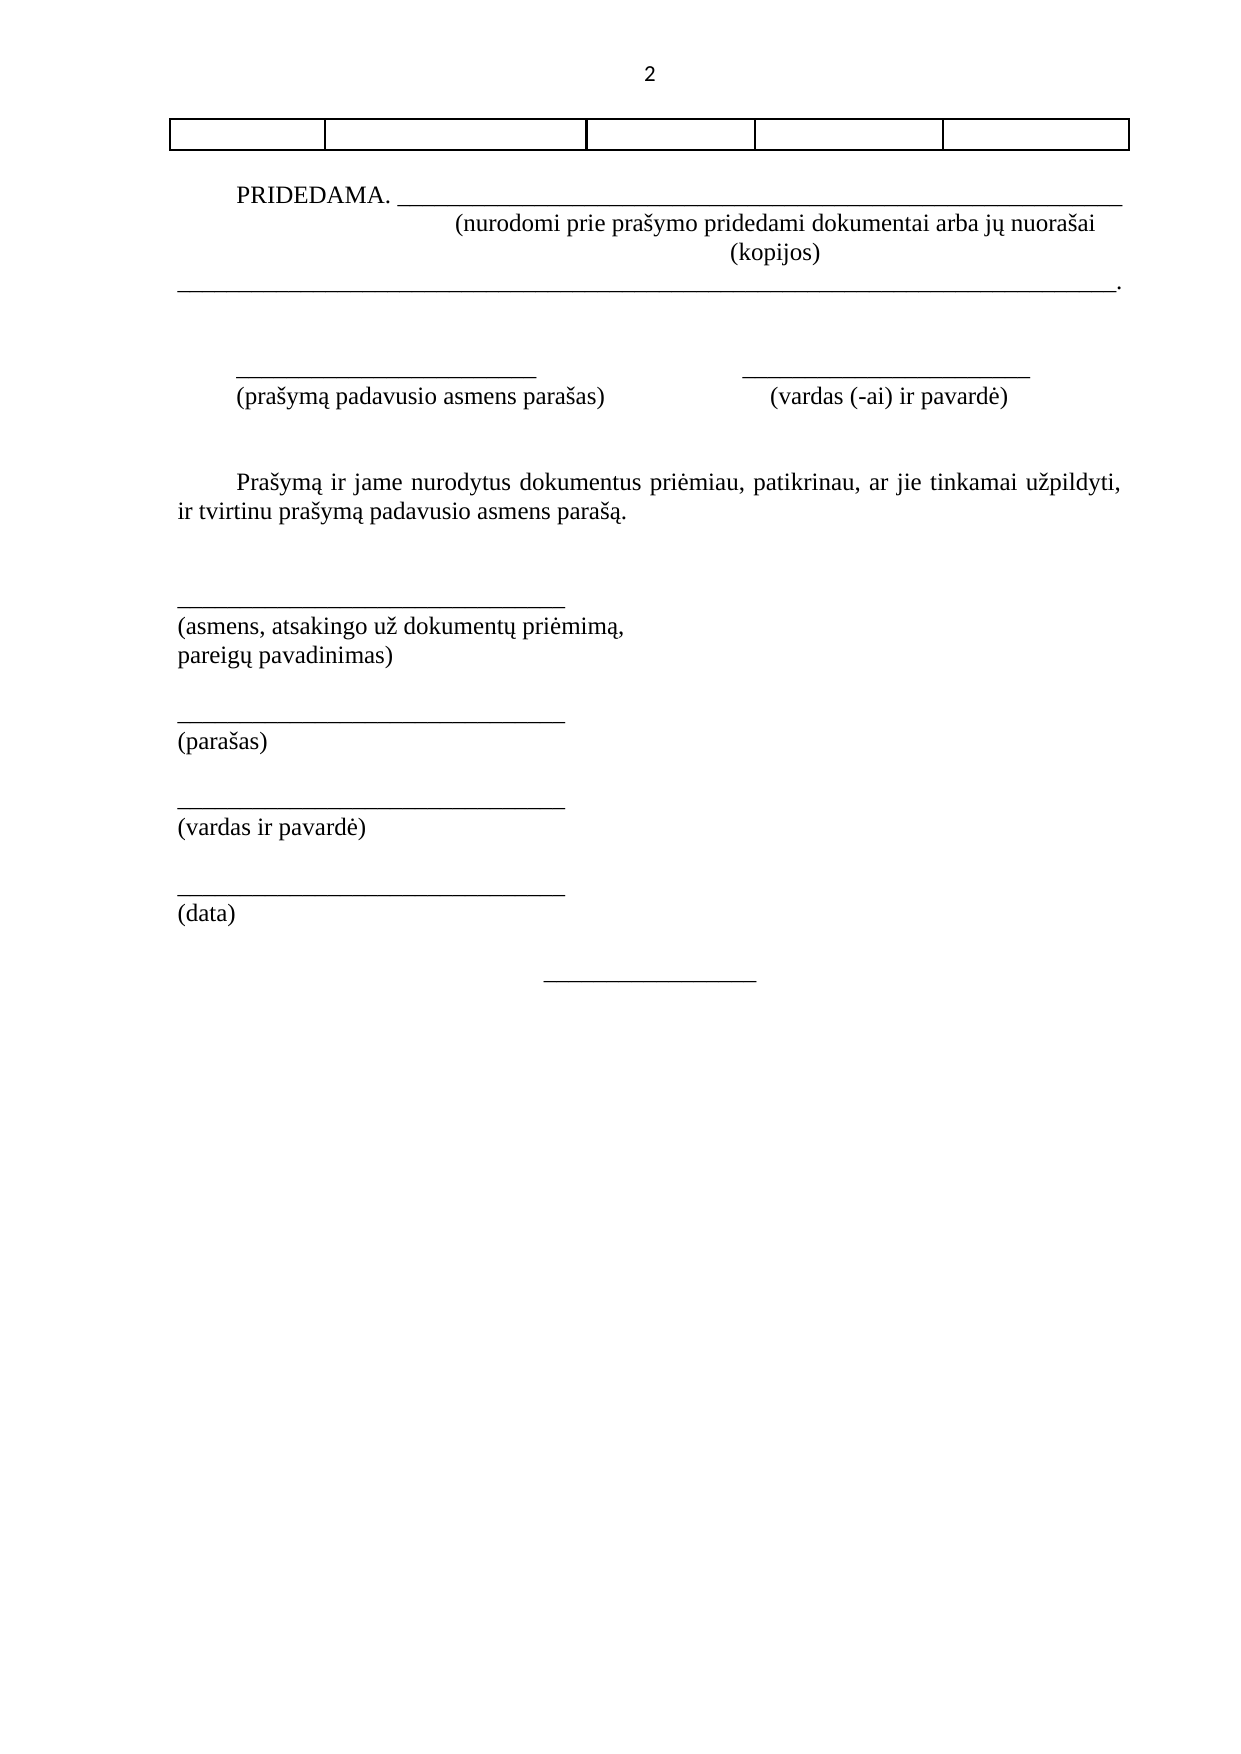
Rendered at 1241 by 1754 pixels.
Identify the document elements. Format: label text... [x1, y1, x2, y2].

text (parašas) [177, 726, 1122, 755]
table_cell [326, 120, 585, 149]
text pareigų pavadinimas) [177, 640, 1122, 668]
text PRIDEDAMA. [177, 180, 1122, 208]
text _______________________________ [177, 870, 1122, 898]
table_cell [944, 120, 1128, 149]
text _______________________________ [177, 697, 1122, 726]
text (asmens, atsakingo už dokumentų priėmimą, [177, 611, 1122, 640]
text (data) [177, 898, 1122, 927]
text _______________________________ [177, 582, 1122, 611]
text _ . [177, 266, 1122, 295]
table_cell [588, 120, 754, 149]
text (prašymą padavusio asmens parašas) (vardas (-ai) ir pavardė) [177, 381, 1122, 410]
text ________________________ _______________________ [177, 352, 1122, 381]
table_cell [756, 120, 942, 149]
text _________________ [177, 956, 1122, 985]
text _______________________________ [177, 783, 1122, 812]
text (vardas ir pavardė) [177, 812, 1122, 841]
text (nurodomi prie prašymo pridedami dokumentai arba jų nuorašai (kopijos) [428, 208, 1122, 266]
table_cell [171, 120, 324, 149]
text Prašymą ir jame nurodytus dokumentus priėmiau, patikrinau, ar jie tinkamai užpildyti, ir tvirtinu prašymą padavusio asmens parašą. [177, 467, 1122, 525]
